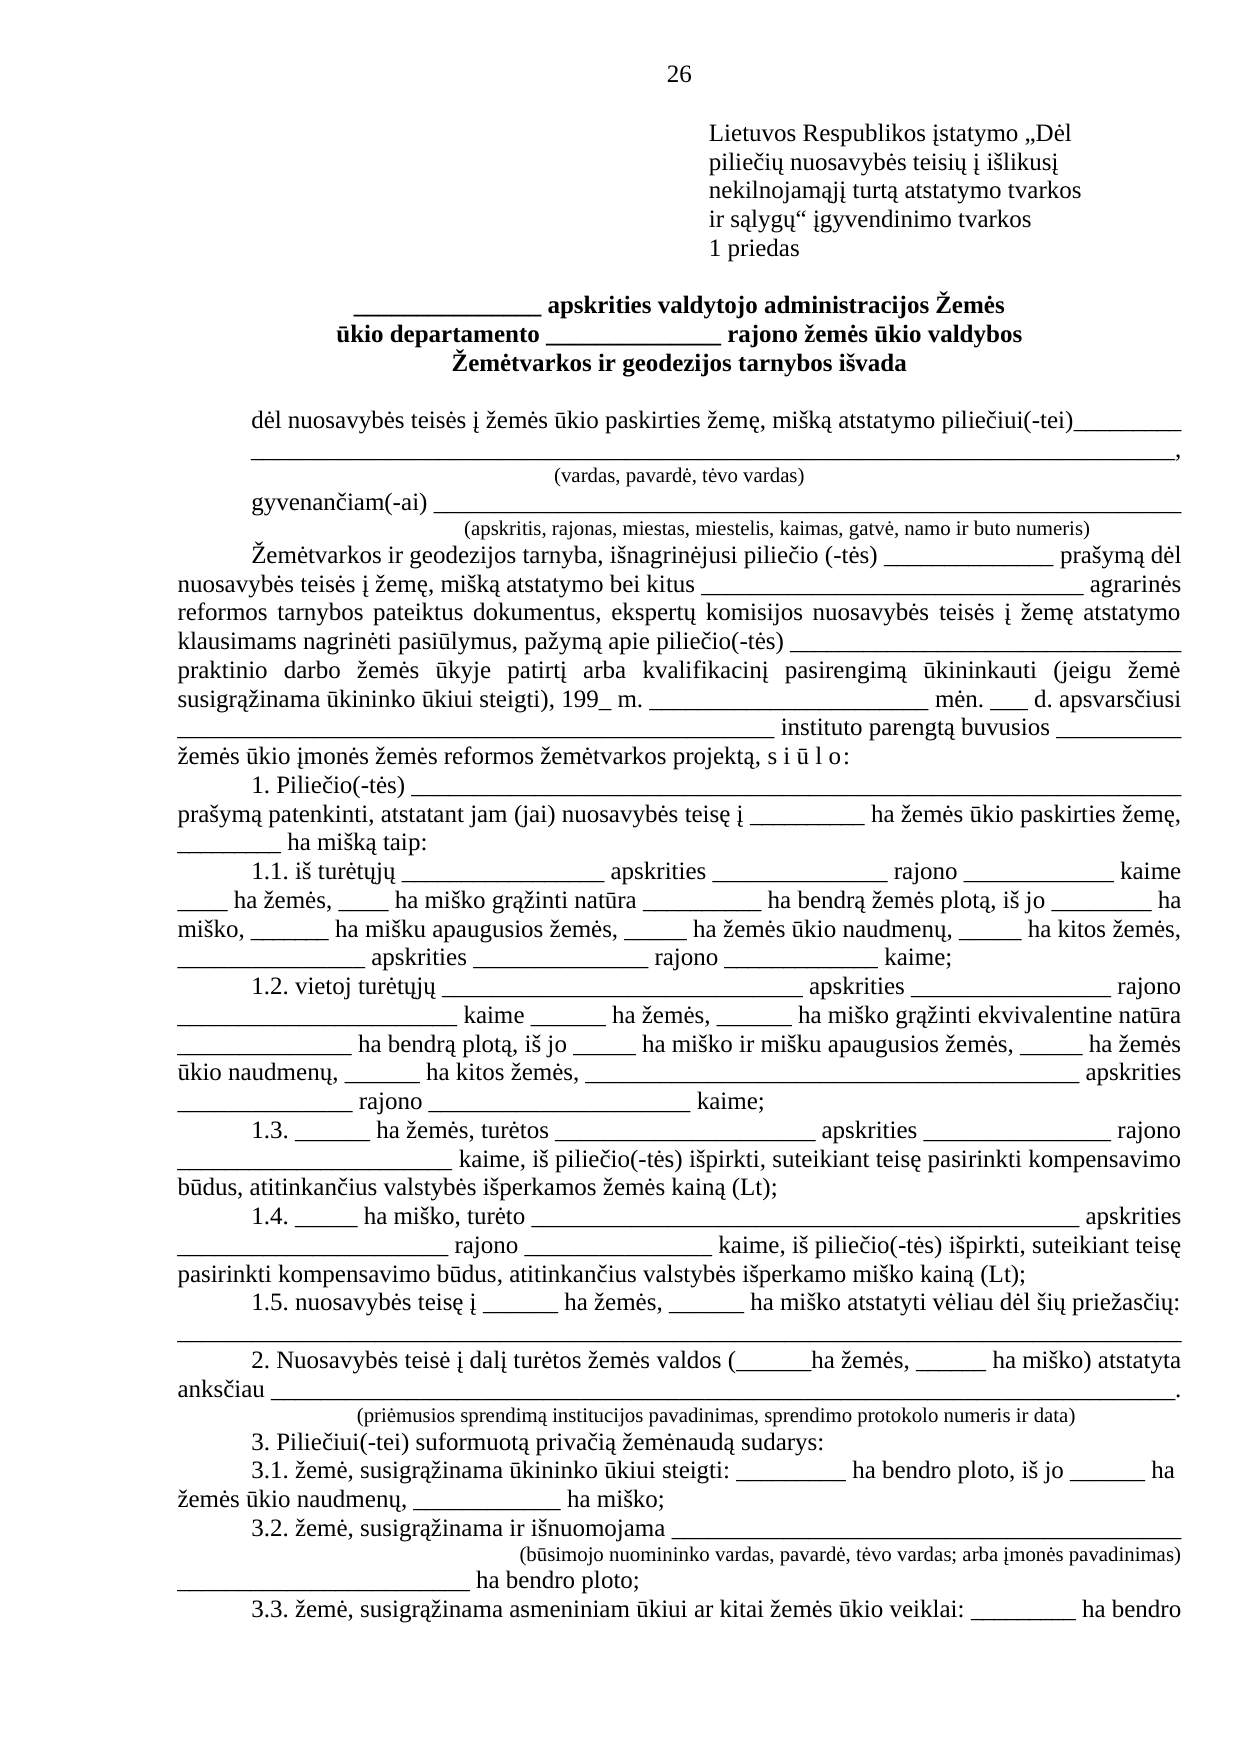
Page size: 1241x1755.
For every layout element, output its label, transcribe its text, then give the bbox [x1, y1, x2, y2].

text Žemėtvarkos ir geodezijos tarnyba, išnagrinėjusi piliečio (-tės) prašymą dėl [177, 540, 1181, 569]
text piliečių nuosavybės teisių į išlikusį [177, 147, 1181, 176]
text 3.1. žemė, susigrąžinama ūkininko ūkiui steigti: ha bendro ploto, iš jo ______ ha [177, 1455, 1181, 1484]
text (priėmusios sprendimą institucijos pavadinimas, sprendimo protokolo numeris ir data) [177, 1402, 1181, 1427]
text 1.1. iš turėtųjų apskrities ______________ rajono ____________ kaime [177, 856, 1181, 885]
text 3.3. žemė, susigrąžinama asmeniniam ūkiui ar kitai žemės ūkio veiklai: ha bendro [177, 1594, 1181, 1623]
text būdus, atitinkančius valstybės išperkamos žemės kainą (Lt); [177, 1172, 1181, 1201]
text ha bendrą plotą, iš jo _____ ha miško ir mišku apaugusios žemės, _____ ha žemės [177, 1029, 1181, 1057]
text žemės ūkio naudmenų, ha miško; [177, 1484, 1181, 1513]
text ir sąlygų“ įgyvendinimo tvarkos [177, 204, 1181, 233]
text (apskritis, rajonas, miestas, miestelis, kaimas, gatvė, namo ir buto numeris) [177, 516, 1181, 540]
text kaime ______ ha žemės, ______ ha miško grąžinti ekvivalentine natūra [177, 1000, 1181, 1029]
text 3. Piliečiui(-tei) suformuotą privačią žemėnaudą sudarys: [177, 1427, 1181, 1455]
text _______________ apskrities valdytojo administracijos Žemės [177, 291, 1181, 319]
text 2. Nuosavybės teisė į dalį turėtos žemės valdos (______ha žemės, ha miško) atstatyta [177, 1345, 1181, 1374]
text (vardas, pavardė, tėvo vardas) [177, 463, 1181, 487]
text ūkio departamento ______________ rajono žemės ūkio valdybos [177, 319, 1181, 348]
text , [177, 434, 1181, 463]
text nuosavybės teisės į žemę, mišką atstatymo bei kitus agrarinės [177, 569, 1181, 597]
text 3.2. žemė, susigrąžinama ir išnuomojama [177, 1513, 1181, 1542]
text ūkio naudmenų, ______ ha kitos žemės, apskrities [177, 1057, 1181, 1086]
text 1. Piliečio(-tės) [177, 770, 1181, 799]
text gyvenančiam(-ai) [177, 487, 1181, 516]
text ______________ rajono kaime; [177, 1086, 1181, 1115]
text kaime, iš piliečio(-tės) išpirkti, suteikiant teisę pasirinkti kompensavimo [177, 1144, 1181, 1172]
text ____ ha žemės, ____ ha miško grąžinti natūra ha bendrą žemės plotą, iš jo ________ ha [177, 885, 1181, 914]
text _______________ apskrities ______________ rajono kaime; [177, 942, 1181, 971]
text ha mišką taip: [177, 827, 1181, 856]
text dėl nuosavybės teisės į žemės ūkio paskirties žemę, mišką atstatymo piliečiui(-tei) [177, 406, 1181, 434]
text ha bendro ploto; [177, 1566, 1181, 1594]
text rajono _______________ kaime, iš piliečio(-tės) išpirkti, suteikiant teisę [177, 1230, 1181, 1259]
text anksčiau . [177, 1374, 1181, 1402]
text 1.2. vietoj turėtųjų apskrities ________________ rajono [177, 971, 1181, 1000]
text reformos tarnybos pateiktus dokumentus, ekspertų komisijos nuosavybės teisės į žemę atstatymo klausimams nagrinėti pasiūlymus, pažymą apie piliečio(-tės) [177, 597, 1181, 655]
text nekilnojamąjį turtą atstatymo tvarkos [177, 176, 1181, 204]
text 1.3. ______ ha žemės, turėtos apskrities _______________ rajono [177, 1115, 1181, 1144]
text instituto parengtą buvusios __________ [177, 712, 1181, 741]
text 1.5. nuosavybės teisę į ______ ha žemės, ______ ha miško atstatyti vėliau dėl šių priežasčių: [177, 1287, 1181, 1341]
text 1.4. _____ ha miško, turėto apskrities [177, 1201, 1181, 1230]
text 1 priedas [177, 233, 1181, 262]
text žemės ūkio įmonės žemės reformos žemėtvarkos projektą, siūlo: [177, 741, 1181, 770]
text Žemėtvarkos ir geodezijos tarnybos išvada [177, 348, 1181, 377]
text Lietuvos Respublikos įstatymo „Dėl [709, 118, 1181, 147]
text praktinio darbo žemės ūkyje patirtį arba kvalifikacinį pasirengimą ūkininkauti (jeigu žemė susigrąžinama ūkininko ūkiui steigti), 199_ m. mėn. ___ d. apsvarsčiusi [177, 655, 1181, 712]
text pasirinkti kompensavimo būdus, atitinkančius valstybės išperkamo miško kainą (Lt); [177, 1259, 1181, 1287]
text miško, ha mišku apaugusios žemės, _____ ha žemės ūkio naudmenų, _____ ha kitos žemės, [177, 914, 1181, 942]
text (būsimojo nuomininko vardas, pavardė, tėvo vardas; arba įmonės pavadinimas) [177, 1542, 1181, 1566]
text prašymą patenkinti, atstatant jam (jai) nuosavybės teisę į ha žemės ūkio paskirties žemę, [177, 799, 1181, 827]
